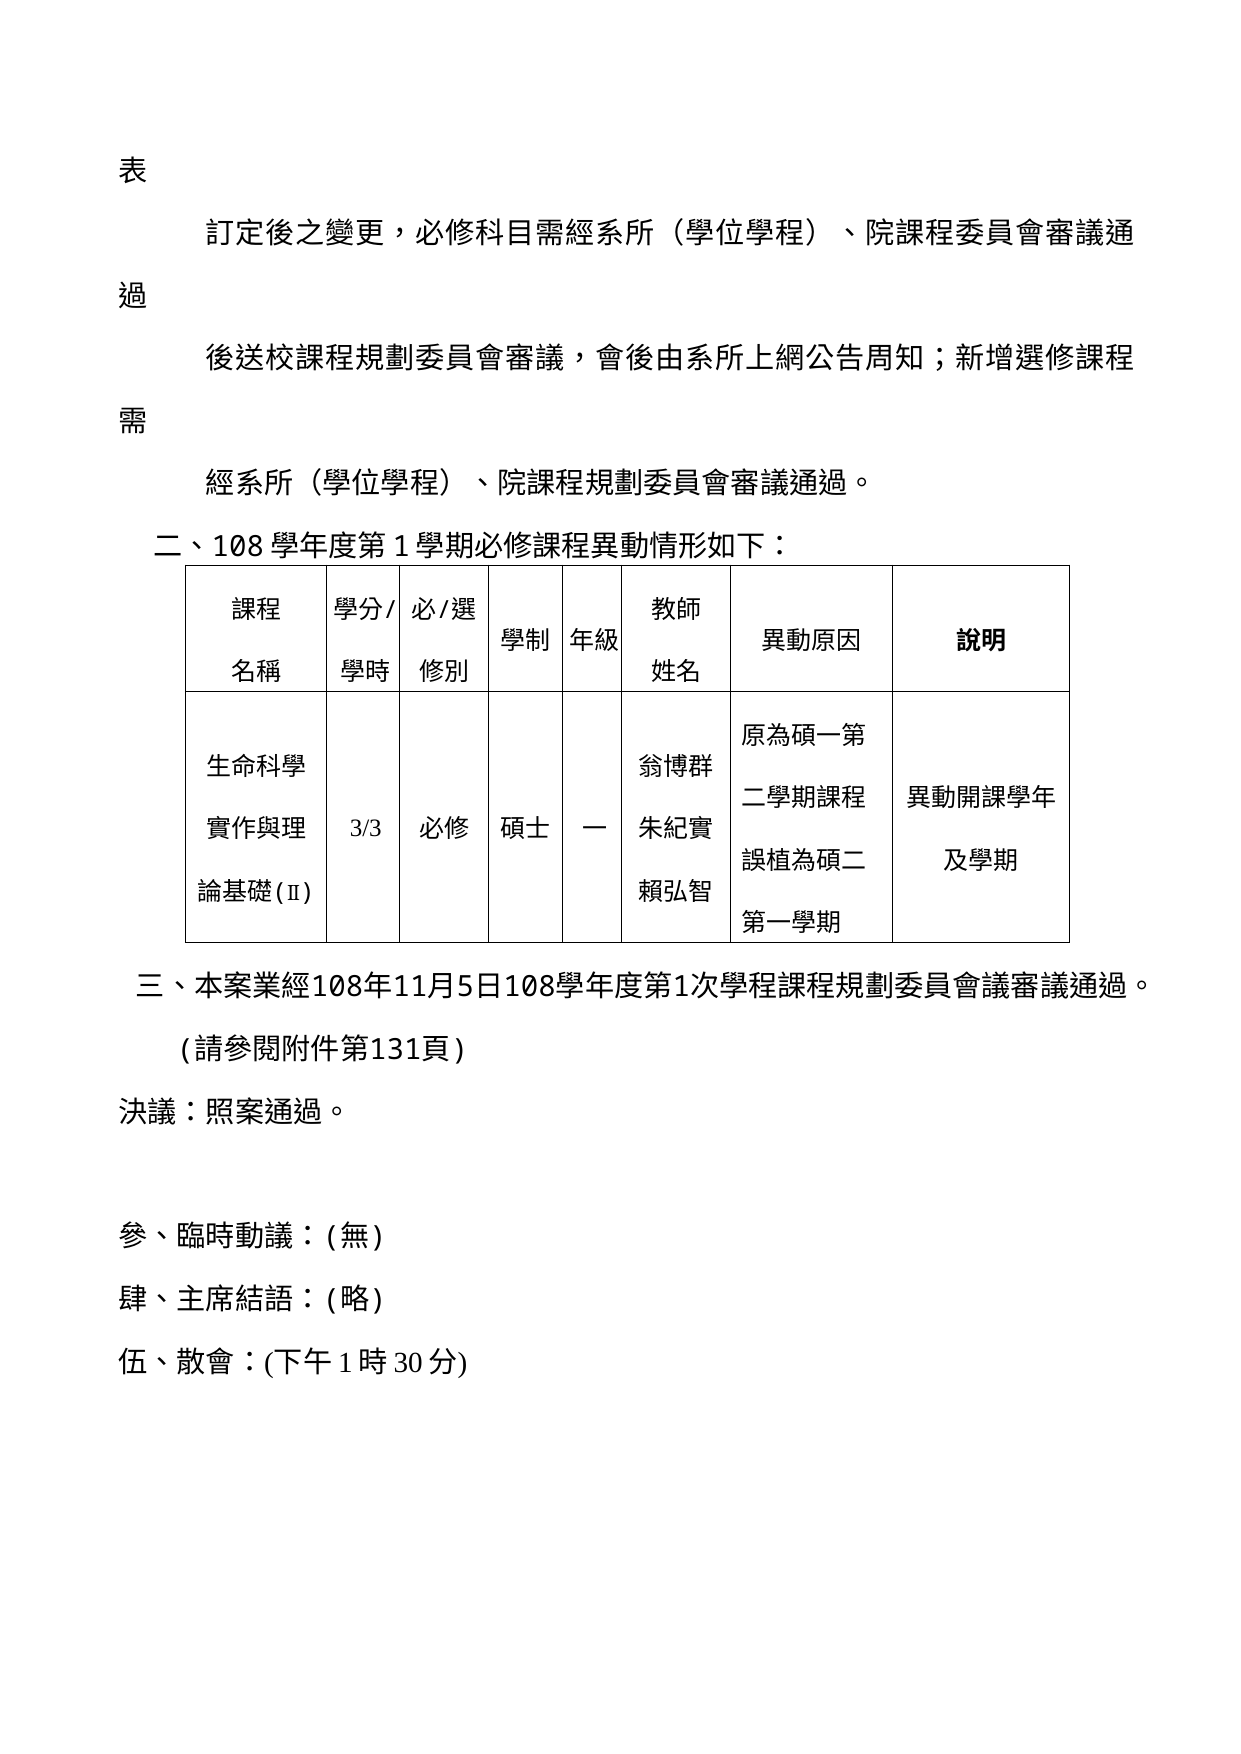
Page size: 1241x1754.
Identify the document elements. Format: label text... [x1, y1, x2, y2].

table_cell 原為碩一第二學期課程誤植為碩二第一學期 [731, 692, 892, 942]
text 後送校課程規劃委員會審議，會後由系所上網公告周知；新增選修課程需 [118, 314, 1137, 439]
table_cell 生命科學實作與理論基礎(Ⅱ) [186, 692, 326, 942]
table_cell 3/3 [327, 692, 399, 942]
table_header 說明 [893, 566, 1069, 691]
table_header 課程 名稱 [186, 566, 326, 691]
table_cell 一 [563, 692, 621, 942]
text 二、108學年度第1學期必修課程異動情形如下： [118, 502, 1137, 564]
text 參、臨時動議：(無) [118, 1193, 1137, 1255]
text 表 [118, 127, 1137, 189]
table_cell 必修 [400, 692, 488, 942]
text 三、本案業經108年11月5日108學年度第1次學程課程規劃委員會議審議通過。(請參閱附件第131頁) [118, 943, 1137, 1068]
text 伍、散會：(下午1時30分) [118, 1318, 1137, 1380]
table_header 必/選修別 [400, 566, 488, 691]
text 決議：照案通過。 [118, 1068, 1137, 1130]
table_header 年級 [563, 566, 621, 691]
table_cell 異動開課學年及學期 [893, 692, 1069, 942]
text 經系所（學位學程）、院課程規劃委員會審議通過。 [118, 439, 1137, 502]
text 肆、主席結語：(略) [118, 1255, 1137, 1318]
table_header 異動原因 [731, 566, 892, 691]
table_header 學制 [489, 566, 562, 691]
table_header 學分/ 學時 [327, 566, 399, 691]
text 訂定後之變更，必修科目需經系所（學位學程）、院課程委員會審議通過 [118, 189, 1137, 314]
table_header 教師 姓名 [622, 566, 730, 691]
table_cell 翁博群 朱紀實 賴弘智 [622, 692, 730, 942]
table_cell 碩士 [489, 692, 562, 942]
